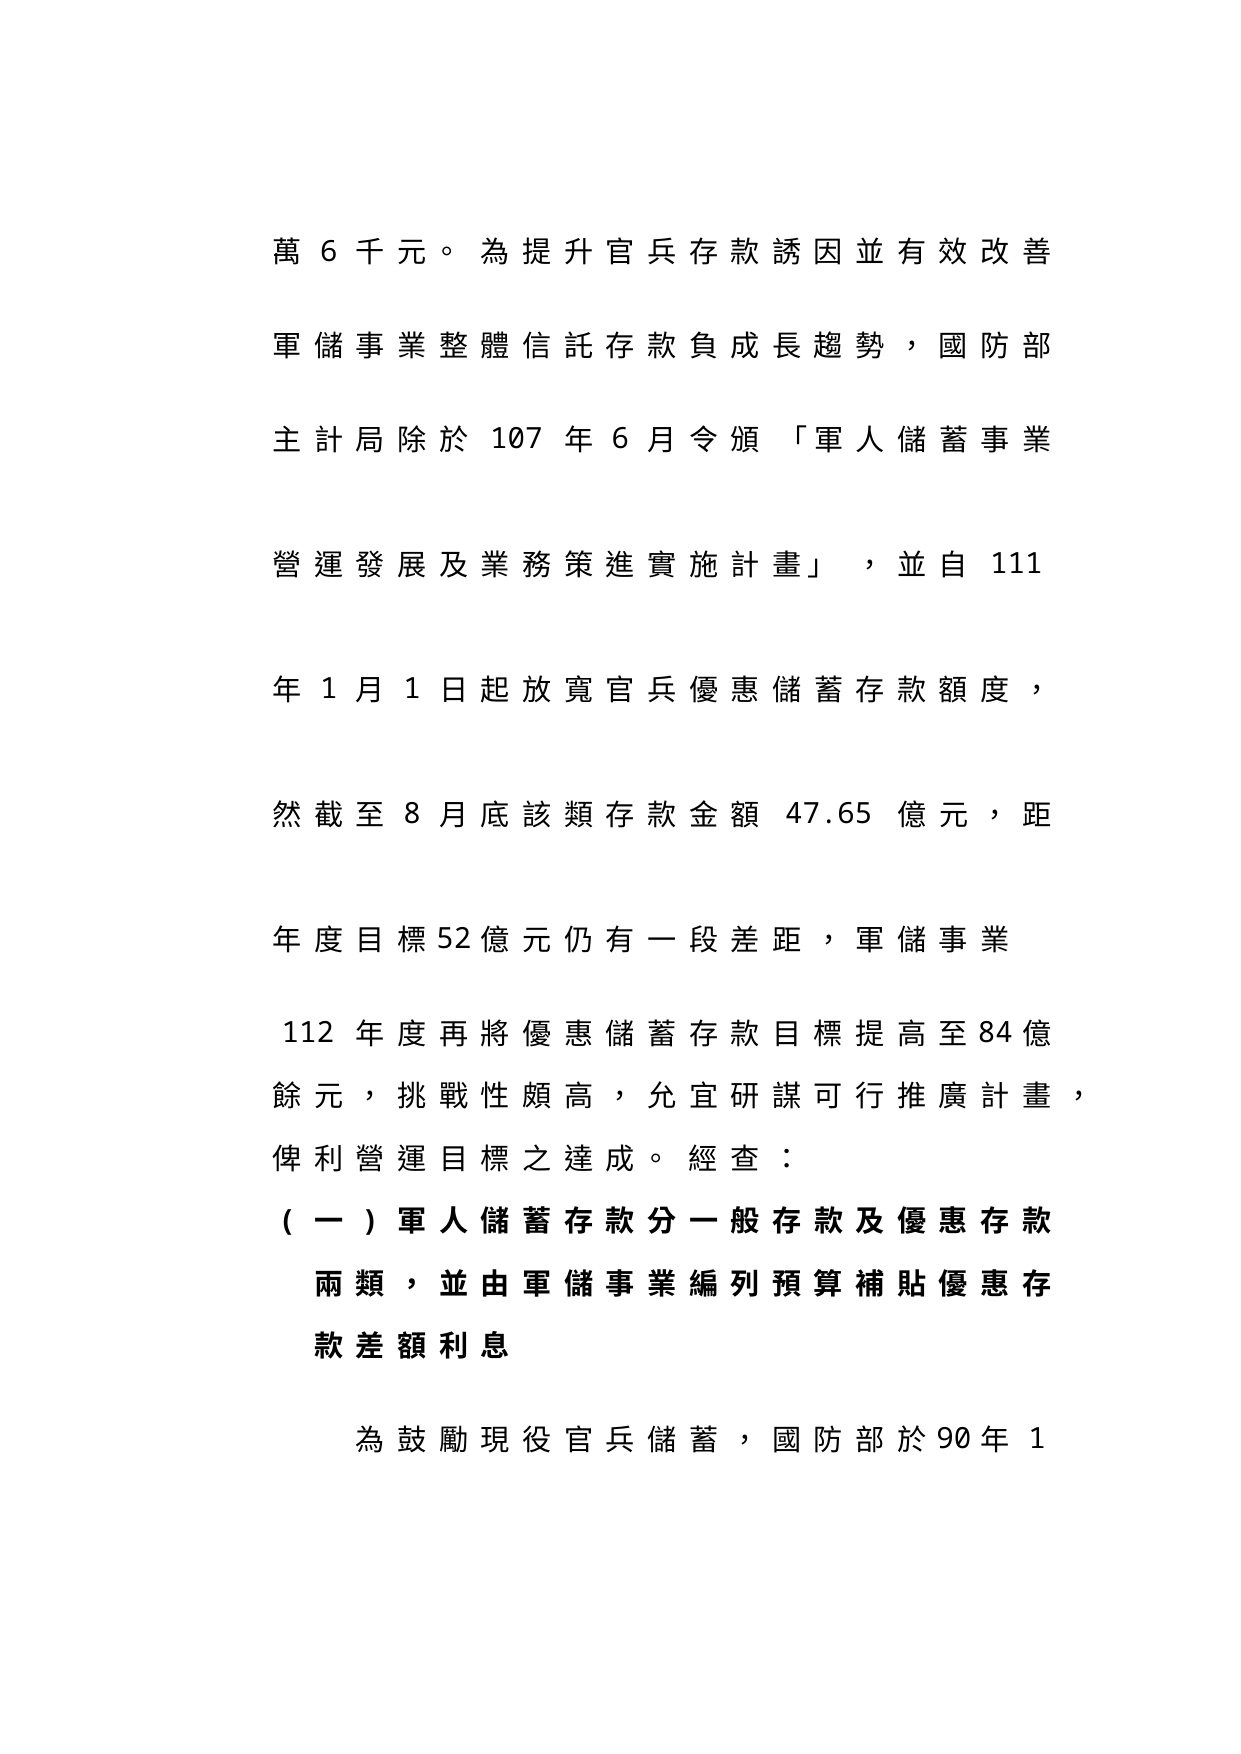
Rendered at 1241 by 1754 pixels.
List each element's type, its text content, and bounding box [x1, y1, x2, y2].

text 為鼓勵現役官兵儲蓄，國防部於90年1 [271, 1365, 1058, 1490]
text 該基金軍人儲蓄事業(以下簡稱軍儲事業)之營運執行單位為國防部主計局國軍同袍儲蓄會，112年度營運計畫主要係編列代辦軍人儲蓄存款（轉存臺灣銀行）業務260億2,550萬元，其中84億550萬元為軍人優惠儲蓄存款，並於「其他業務外費用-雜項費用」科目就補貼優惠存款差息編列3,431萬6千元。為提升官兵存款誘因並有效改善軍儲事業整體信託存款負成長趨勢，國防部主計局除於107年6月令頒「軍人儲蓄事業營運發展及業務策進實施計畫」，並自111年1月1日起放寬官兵優惠儲蓄存款額度，然截至8月底該類存款金額47.65億元，距年度目標52億元仍有一段差距，軍儲事業112年度再將優惠儲蓄存款目標提高至84億餘元，挑戰性頗高，允宜研謀可行推廣計畫，俾利營運目標之達成。經查： [242, 177, 1058, 1177]
text (一)軍人儲蓄存款分一般存款及優惠存款兩類，並由軍儲事業編列預算補貼優惠存款差額利息 [242, 1177, 1058, 1365]
